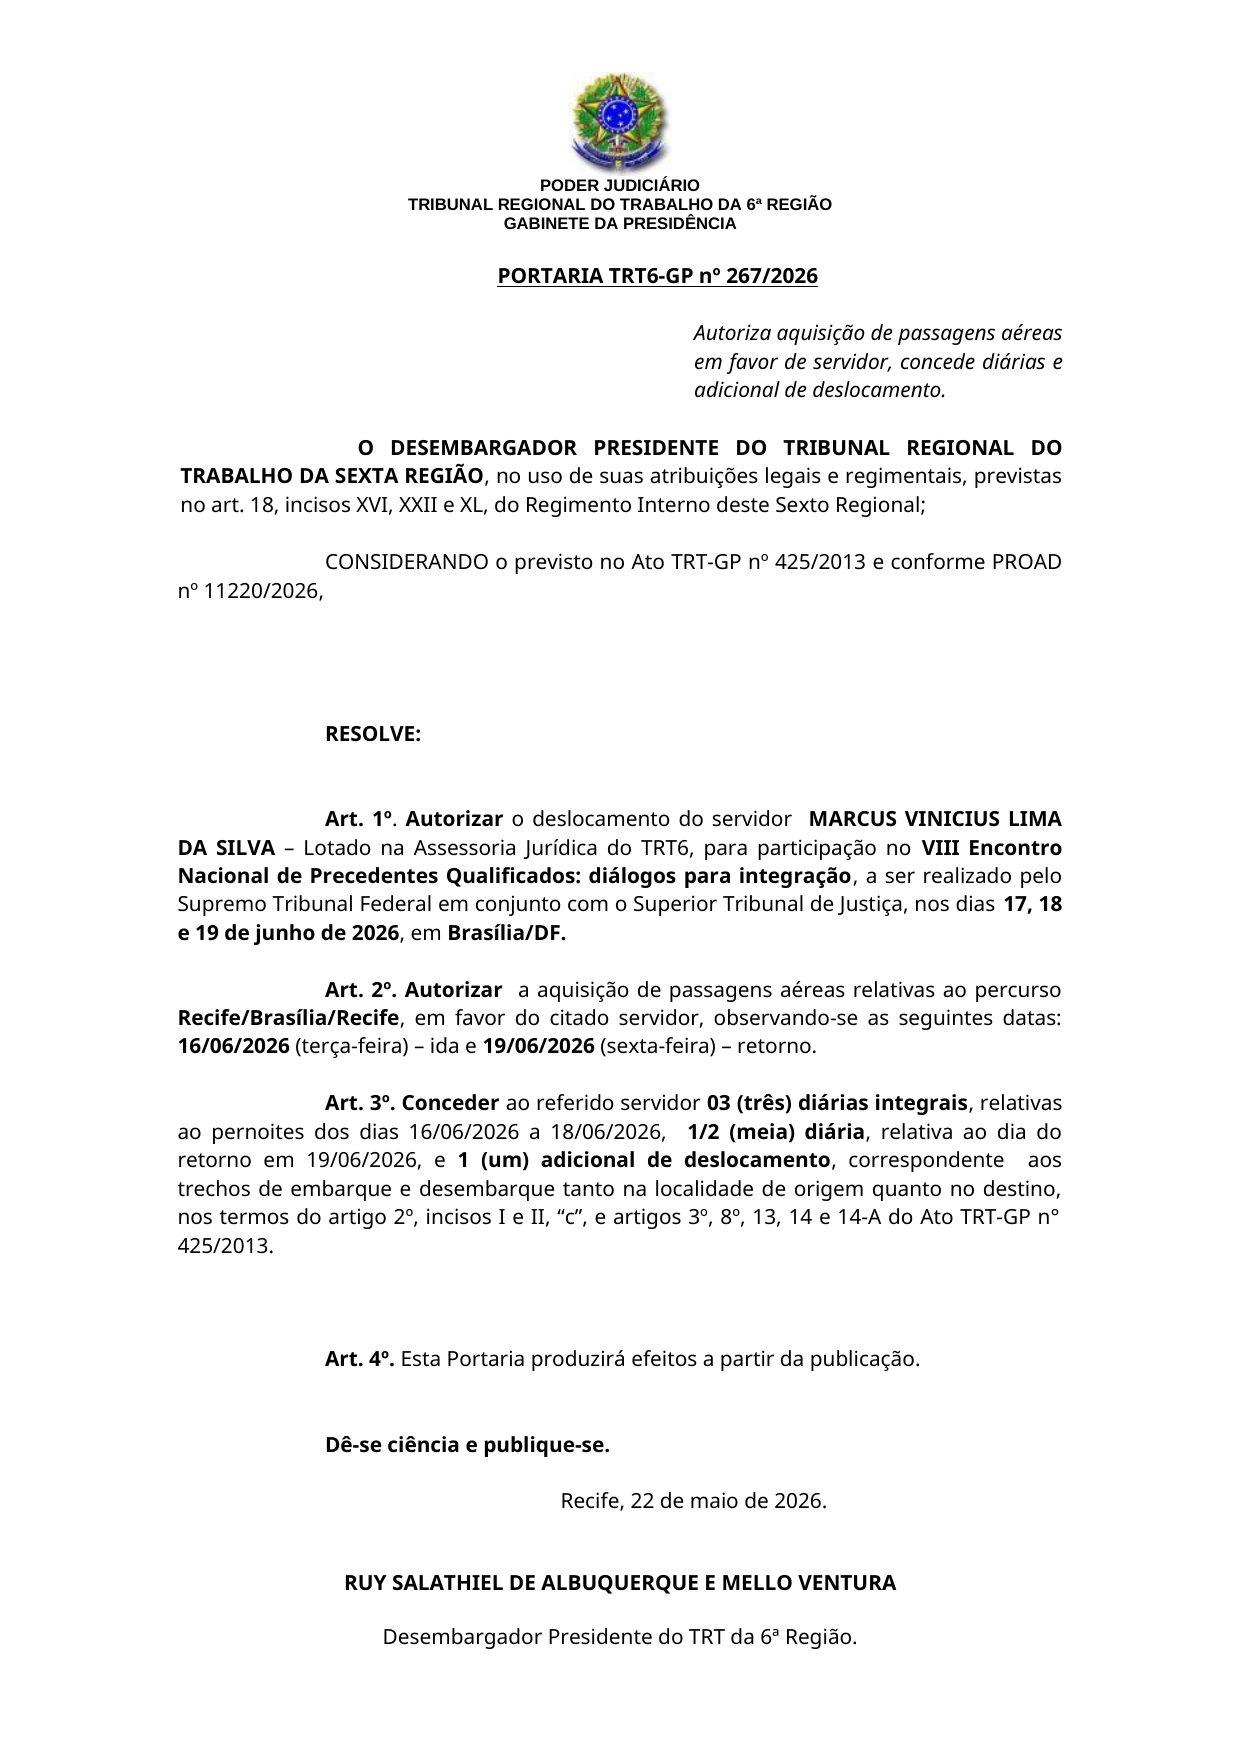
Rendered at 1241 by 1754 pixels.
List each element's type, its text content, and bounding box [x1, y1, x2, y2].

text Desembargador Presidente do TRT da 6ª Região. [177, 1622, 1063, 1650]
text Recife, 22 de maio de 2026. [177, 1487, 1063, 1515]
text Art. 1º. Autorizar o deslocamento do servidor MARCUS VINICIUS LIMA DA SILVA – Lotado na Assessoria Jurídica do TRT6, para participação no VIII Encontro Nacional de Precedentes Qualificados: diálogos para integração, a ser realizado pelo Supremo Tribunal Federal em conjunto com o Superior Tribunal de Justiça, nos dias 17, 18 e 19 de junho de 2026, em Brasília/DF. [177, 804, 1062, 946]
text Art. 4º. Esta Portaria produzirá efeitos a partir da publicação. [177, 1344, 1063, 1373]
text Art. 2º. Autorizar a aquisição de passagens aéreas relativas ao percurso Recife/Brasília/Recife, em favor do citado servidor, observando-se as seguintes datas: 16/06/2026 (terça-feira) – ida e 19/06/2026 (sexta-feira) – retorno. [177, 975, 1062, 1060]
text Dê-se ciência e publique-se. [177, 1430, 1063, 1458]
text RESOLVE: [177, 719, 1063, 747]
text RUY SALATHIEL DE ALBUQUERQUE E MELLO VENTURA [177, 1568, 1063, 1597]
text Art. 3º. Conceder ao referido servidor 03 (três) diárias integrais, relativas ao pernoites dos dias 16/06/2026 a 18/06/2026, 1/2 (meia) diária, relativa ao dia do retorno em 19/06/2026, e 1 (um) adicional de deslocamento, correspondente aos trechos de embarque e desembarque tanto na localidade de origem quanto no destino, nos termos do artigo 2º, incisos I e II, “c”, e artigos 3º, 8º, 13, 14 e 14-A do Ato TRT-GP n° 425/2013. [177, 1088, 1062, 1259]
text O DESEMBARGADOR PRESIDENTE DO TRIBUNAL REGIONAL DO TRABALHO DA SEXTA REGIÃO, no uso de suas atribuições legais e regimentais, previstas no art. 18, incisos XVI, XXII e XL, do Regimento Interno deste Sexto Regional; [180, 433, 1063, 518]
picture [568, 72, 672, 176]
text CONSIDERANDO o previsto no Ato TRT-GP nº 425/2013 e conforme PROAD nº 11220/2026, [177, 547, 1063, 604]
text PORTARIA TRT6-GP nº 267/2026 [177, 262, 1063, 290]
text Autoriza aquisição de passagens aéreas em favor de servidor, concede diárias e adicional de deslocamento. [694, 318, 1063, 404]
